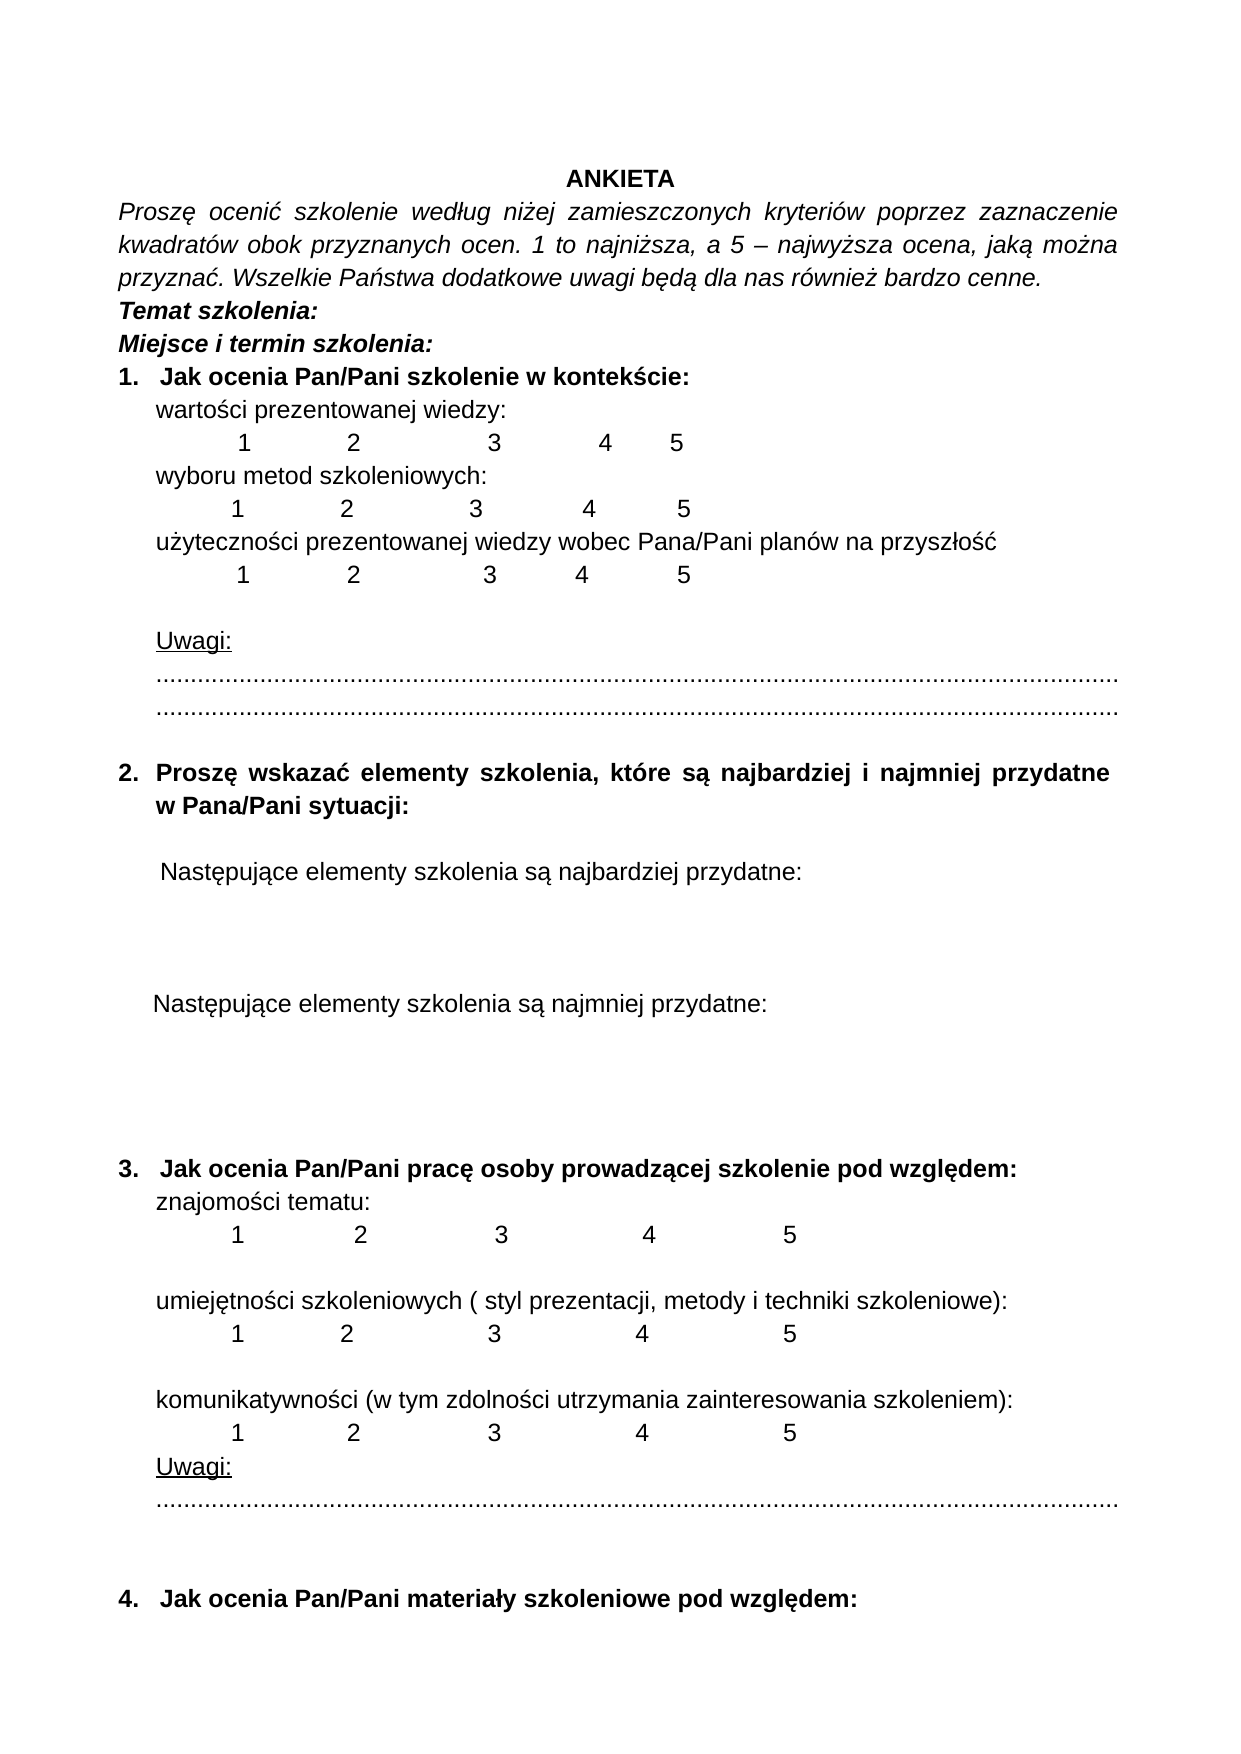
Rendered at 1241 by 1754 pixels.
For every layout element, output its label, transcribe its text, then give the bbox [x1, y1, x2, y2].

text umiejętności szkoleniowych ( styl prezentacji, metody i techniki szkoleniowe): [156, 1286, 1122, 1315]
text Temat szkolenia: [118, 296, 1122, 324]
text Miejsce i termin szkolenia: [118, 329, 1122, 357]
text wartości prezentowanej wiedzy: [156, 395, 1122, 423]
text 1 2 3 4 5 [231, 1220, 1122, 1249]
text wyboru metod szkoleniowych: [156, 461, 1122, 489]
subtitle ANKIETA [118, 164, 1122, 192]
text 4. Jak ocenia Pan/Pani materiały szkoleniowe pod względem: [118, 1583, 1122, 1612]
text ........................................................................................................................................... [155, 1484, 1122, 1513]
text Następujące elementy szkolenia są najbardziej przydatne: [118, 857, 1122, 886]
text Następujące elementy szkolenia są najmniej przydatne: [118, 989, 1122, 1018]
text 2. Proszę wskazać elementy szkolenia, które są najbardziej i najmniej przydatne w Pana/Pani sytuacji: [118, 758, 1122, 820]
text ........................................................................................................................................... [155, 659, 1122, 688]
text 1 2 3 4 5 [231, 428, 1122, 457]
text użyteczności prezentowanej wiedzy wobec Pana/Pani planów na przyszłość [156, 527, 1122, 556]
text ........................................................................................................................................... [155, 692, 1122, 721]
text 1 2 3 4 5 [231, 1418, 1122, 1447]
text 1 2 3 4 5 [229, 560, 1122, 589]
text Uwagi: [156, 1451, 1122, 1480]
text komunikatywności (w tym zdolności utrzymania zainteresowania szkoleniem): [156, 1385, 1122, 1414]
text Proszę ocenić szkolenie według niżej zamieszczonych kryteriów poprzez zaznaczenie kwadratów obok przyznanych ocen. 1 to najniższa, a 5 – najwyższa ocena, jaką można przyznać. Wszelkie Państwa dodatkowe uwagi będą dla nas również bardzo cenne. [118, 197, 1122, 291]
text 1. Jak ocenia Pan/Pani szkolenie w kontekście: [118, 362, 1122, 391]
text 1 2 3 4 5 [231, 1319, 1122, 1348]
text Uwagi: [156, 626, 1122, 655]
text 3. Jak ocenia Pan/Pani pracę osoby prowadzącej szkolenie pod względem: [118, 1154, 1122, 1183]
text 1 2 3 4 5 [231, 494, 1122, 523]
text znajomości tematu: [156, 1187, 1122, 1216]
